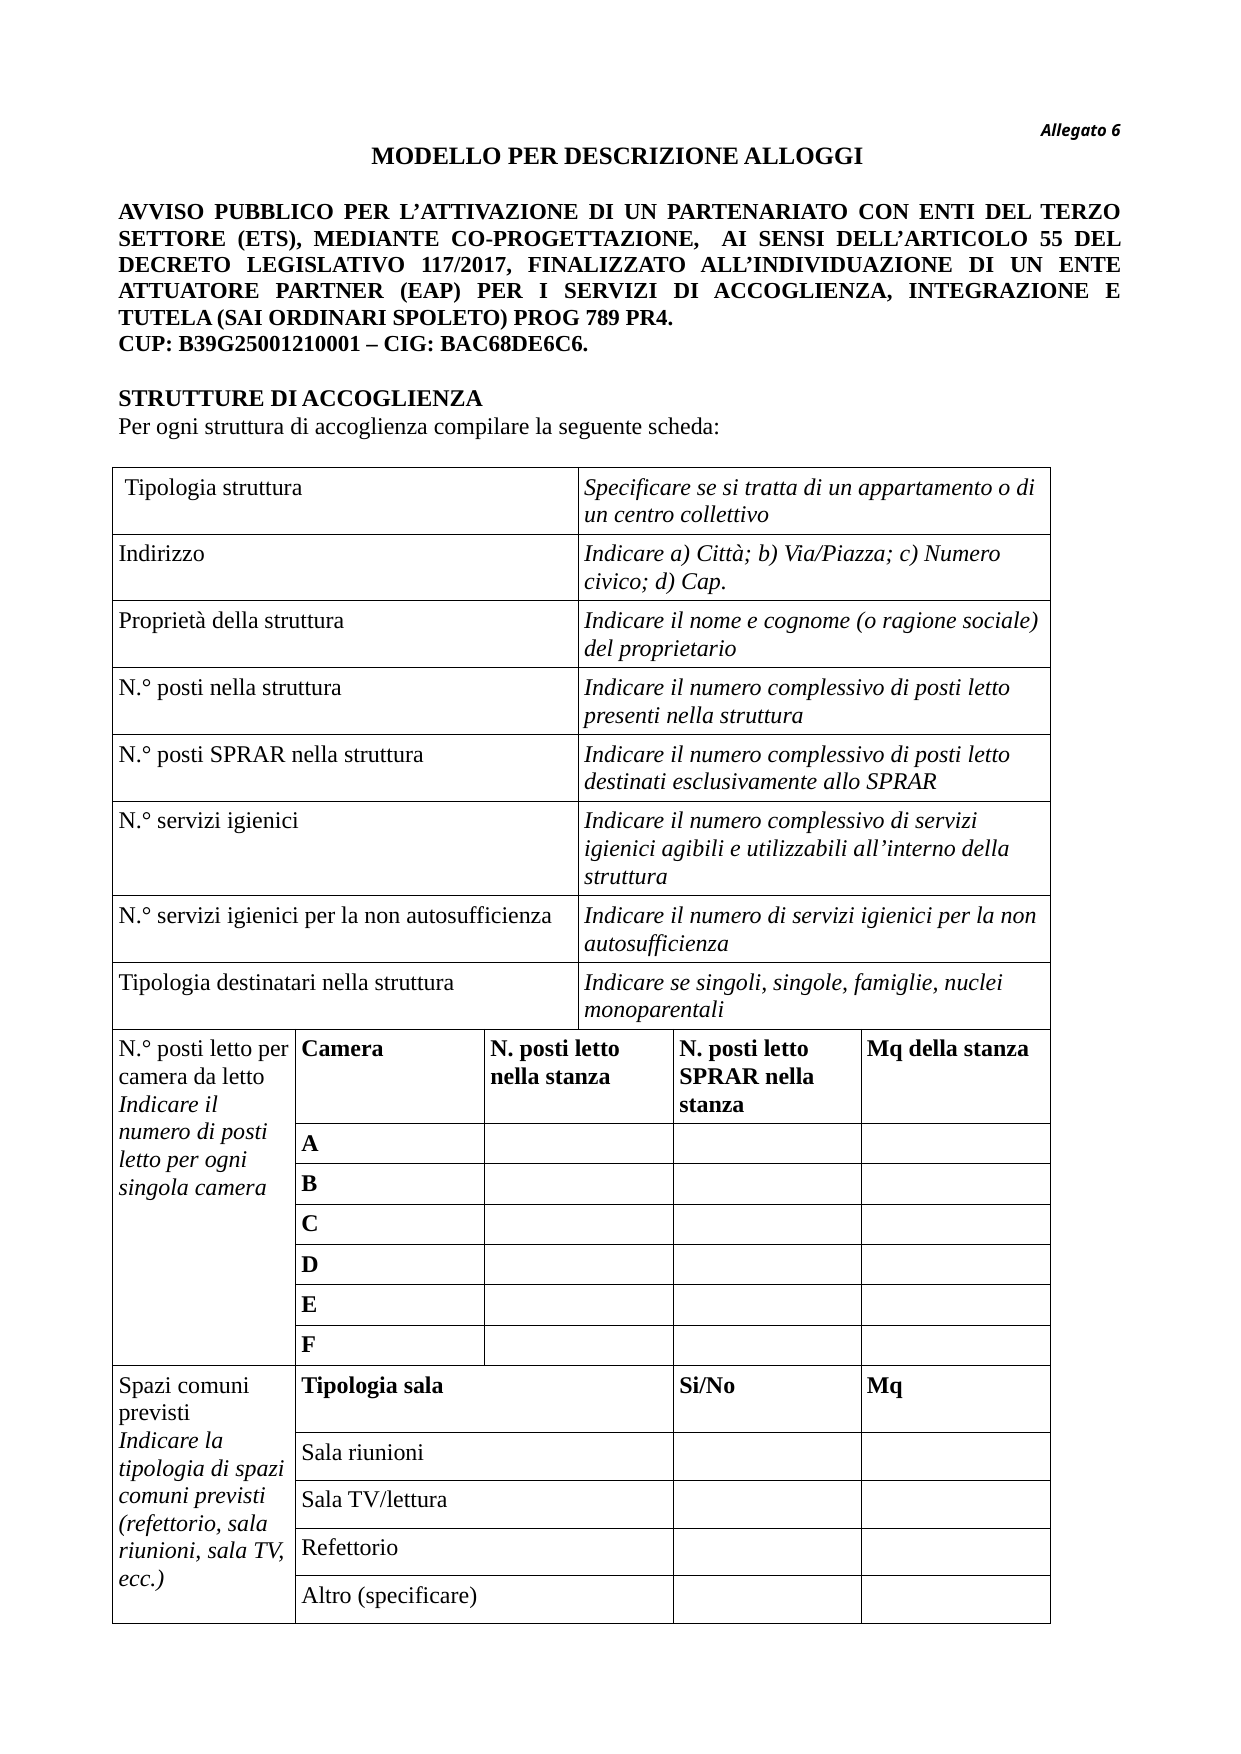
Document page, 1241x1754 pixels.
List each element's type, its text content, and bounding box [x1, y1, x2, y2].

table_cell C [296, 1205, 484, 1244]
table_cell [674, 1164, 861, 1204]
table_cell [862, 1124, 1050, 1163]
table_cell Proprietà della struttura [113, 601, 578, 667]
table_cell [862, 1326, 1050, 1365]
table_cell [674, 1285, 861, 1324]
table_cell [674, 1529, 861, 1575]
table_cell [862, 1433, 1050, 1479]
table_cell N. posti letto SPRAR nella stanza [674, 1030, 861, 1123]
table_cell [674, 1205, 861, 1244]
table_cell D [296, 1245, 484, 1284]
table_cell B [296, 1164, 484, 1204]
table_cell Indicare il numero complessivo di posti letto presenti nella struttura [579, 668, 1050, 734]
table_header Tipologia struttura [113, 468, 578, 534]
table_cell [862, 1481, 1050, 1527]
table_cell N.° servizi igienici per la non autosufficienza [113, 896, 578, 962]
table_cell [674, 1245, 861, 1284]
table_cell Camera [296, 1030, 484, 1123]
text CUP: B39G25001210001 – CIG: BAC68DE6C6. [118, 330, 1122, 356]
text STRUTTURE DI ACCOGLIENZA [118, 384, 1122, 412]
table_cell Tipologia sala [296, 1366, 673, 1432]
table_cell N.° servizi igienici [113, 802, 578, 895]
table_cell [674, 1433, 861, 1479]
table_cell N.° posti nella struttura [113, 668, 578, 734]
table_cell Mq della stanza [862, 1030, 1050, 1123]
table_cell [485, 1326, 673, 1365]
table_cell Tipologia destinatari nella struttura [113, 963, 578, 1029]
table_cell Indicare a) Città; b) Via/Piazza; c) Numero civico; d) Cap. [579, 535, 1050, 600]
table_cell Indicare il numero complessivo di servizi igienici agibili e utilizzabili all’interno della struttura [579, 802, 1050, 895]
table_cell [862, 1529, 1050, 1575]
table_cell E [296, 1285, 484, 1324]
table_cell [862, 1164, 1050, 1204]
table_cell [485, 1164, 673, 1204]
text MODELLO PER DESCRIZIONE ALLOGGI [118, 141, 1122, 169]
table_cell Spazi comuni previsti Indicare la tipologia di spazi comuni previsti (refettorio, sala riunioni, sala TV, ecc.) [113, 1366, 295, 1623]
table_cell Indicare il numero complessivo di posti letto destinati esclusivamente allo SPRAR [579, 735, 1050, 801]
text Allegato 6 [118, 118, 1122, 141]
table_cell [674, 1481, 861, 1527]
table_cell [674, 1326, 861, 1365]
text Per ogni struttura di accoglienza compilare la seguente scheda: [118, 412, 1122, 439]
table_cell [485, 1245, 673, 1284]
table_cell Sala TV/lettura [296, 1481, 673, 1527]
table_cell Indirizzo [113, 535, 578, 600]
table_cell [862, 1576, 1050, 1623]
table_cell Mq [862, 1366, 1050, 1432]
table_cell A [296, 1124, 484, 1163]
table_cell Si/No [674, 1366, 861, 1432]
table_cell Indicare se singoli, singole, famiglie, nuclei monoparentali [579, 963, 1050, 1029]
table_cell [674, 1576, 861, 1623]
table_cell F [296, 1326, 484, 1365]
table_cell Indicare il numero di servizi igienici per la non autosufficienza [579, 896, 1050, 962]
table_cell Indicare il nome e cognome (o ragione sociale) del proprietario [579, 601, 1050, 667]
table_cell [485, 1285, 673, 1324]
table_cell Refettorio [296, 1529, 673, 1575]
table_cell Sala riunioni [296, 1433, 673, 1479]
table_cell N.° posti SPRAR nella struttura [113, 735, 578, 801]
table_cell [862, 1245, 1050, 1284]
table_header Specificare se si tratta di un appartamento o di un centro collettivo [579, 468, 1050, 534]
table_cell Altro (specificare) [296, 1576, 673, 1623]
table_cell [485, 1205, 673, 1244]
table_cell N.° posti letto per camera da letto Indicare il numero di posti letto per ogni singola camera [113, 1030, 295, 1365]
table_cell [862, 1285, 1050, 1324]
table_cell N. posti letto nella stanza [485, 1030, 673, 1123]
table_cell [862, 1205, 1050, 1244]
table_cell [485, 1124, 673, 1163]
table_cell [674, 1124, 861, 1163]
text AVVISO PUBBLICO PER L’ATTIVAZIONE DI UN PARTENARIATO CON ENTI DEL TERZO SETTORE (ETS), MEDIANTE CO-PROGETTAZIONE, AI SENSI DELL’ARTICOLO 55 DEL DECRETO LEGISLATIVO 117/2017, FINALIZZATO ALL’INDIVIDUAZIONE DI UN ENTE ATTUATORE PARTNER (EAP) PER I SERVIZI DI ACCOGLIENZA, INTEGRAZIONE E TUTELA (SAI ORDINARI SPOLETO) PROG 789 PR4. [118, 198, 1122, 330]
